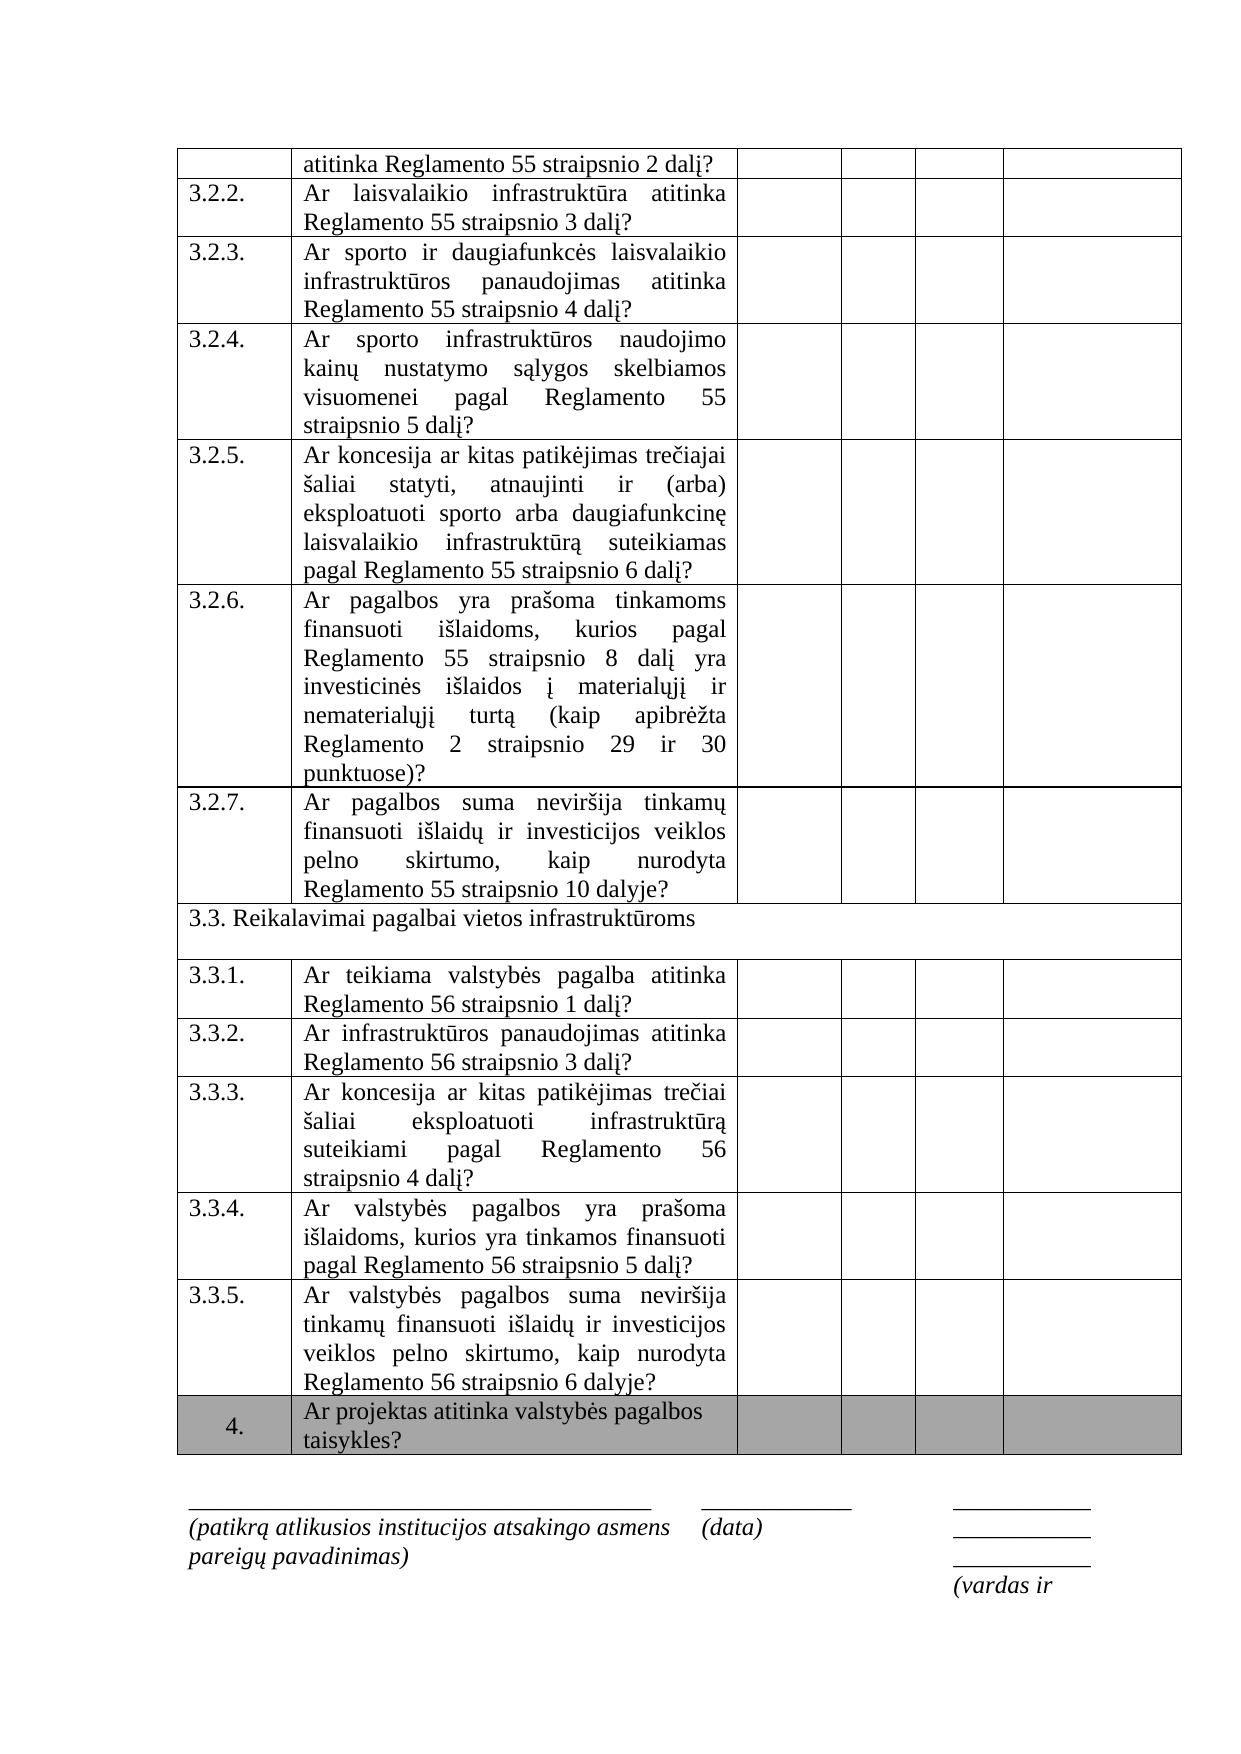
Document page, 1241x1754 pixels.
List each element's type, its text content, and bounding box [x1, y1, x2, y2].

table_cell [1004, 324, 1181, 439]
table_cell [738, 960, 841, 1017]
table_cell [1004, 585, 1181, 786]
table_cell [1004, 788, 1181, 902]
table_cell [842, 1019, 915, 1076]
table_cell Ar koncesija ar kitas patikėjimas trečiai šaliai eksploatuoti infrastruktūrą suteikiami pagal Reglamento 56 straipsnio 4 dalį? [292, 1077, 737, 1192]
table_cell [1106, 1455, 1181, 1599]
table_cell [738, 149, 841, 177]
table_cell [842, 149, 915, 177]
table_cell [1004, 1396, 1181, 1454]
table_cell [916, 1019, 1003, 1076]
table_cell [1004, 960, 1181, 1017]
table_cell Ar valstybės pagalbos suma neviršija tinkamų finansuoti išlaidų ir investicijos veiklos pelno skirtumo, kaip nurodyta Reglamento 56 straipsnio 6 dalyje? [292, 1280, 737, 1395]
table_cell [738, 440, 841, 584]
table_cell [738, 1396, 841, 1454]
table_cell [916, 237, 1003, 323]
table_cell [916, 149, 1003, 177]
table_cell Ar sporto ir daugiafunkcės laisvalaikio infrastruktūros panaudojimas atitinka Reglamento 55 straipsnio 4 dalį? [292, 237, 737, 323]
table_cell [1004, 1280, 1181, 1395]
table_cell [1004, 440, 1181, 584]
table_cell [916, 179, 1003, 236]
table_cell [916, 440, 1003, 584]
table_cell 4. [178, 1396, 291, 1454]
table_cell [916, 788, 1003, 902]
table_cell _____________________________________ (patikrą atlikusios institucijos atsakingo asmens pareigų pavadinimas) [178, 1455, 690, 1599]
table_cell [738, 1077, 841, 1192]
table_cell 3.3.3. [178, 1077, 291, 1192]
table_cell [1004, 1077, 1181, 1192]
table_cell 3.2.3. [178, 237, 291, 323]
table_cell [738, 1280, 841, 1395]
table_cell 3.3.1. [178, 960, 291, 1017]
table_cell [842, 324, 915, 439]
table_cell [738, 1019, 841, 1076]
table_cell [916, 1193, 1003, 1279]
table_cell [916, 1280, 1003, 1395]
table_cell atitinka Reglamento 55 straipsnio 2 dalį? [292, 149, 737, 177]
table_cell 3.2.7. [178, 788, 291, 902]
table_cell Ar infrastruktūros panaudojimas atitinka Reglamento 56 straipsnio 3 dalį? [292, 1019, 737, 1076]
table_cell 3.3.2. [178, 1019, 291, 1076]
table_cell 3.2.4. [178, 324, 291, 439]
table_cell [842, 440, 915, 584]
table_cell [1004, 149, 1181, 177]
table_cell [842, 788, 915, 902]
table_cell [916, 324, 1003, 439]
table_cell [738, 324, 841, 439]
table_cell Ar koncesija ar kitas patikėjimas trečiajai šaliai statyti, atnaujinti ir (arba) eksploatuoti sporto arba daugiafunkcinę laisvalaikio infrastruktūrą suteikiamas pagal Reglamento 55 straipsnio 6 dalį? [292, 440, 737, 584]
table_cell [738, 179, 841, 236]
table_cell Ar pagalbos suma neviršija tinkamų finansuoti išlaidų ir investicijos veiklos pelno skirtumo, kaip nurodyta Reglamento 55 straipsnio 10 dalyje? [292, 788, 737, 902]
table_cell [178, 149, 291, 177]
table_cell [1004, 1019, 1181, 1076]
table_cell [738, 788, 841, 902]
table_cell ____________ (data) [690, 1455, 942, 1599]
table_cell [842, 1077, 915, 1192]
table_cell [1004, 237, 1181, 323]
table_cell [842, 179, 915, 236]
table_cell 3.3. Reikalavimai pagalbai vietos infrastruktūroms [178, 904, 1181, 959]
table_cell Ar laisvalaikio infrastruktūra atitinka Reglamento 55 straipsnio 3 dalį? [292, 179, 737, 236]
table_cell Ar valstybės pagalbos yra prašoma išlaidoms, kurios yra tinkamos finansuoti pagal Reglamento 56 straipsnio 5 dalį? [292, 1193, 737, 1279]
table_cell Ar sporto infrastruktūros naudojimo kainų nustatymo sąlygos skelbiamos visuomenei pagal Reglamento 55 straipsnio 5 dalį? [292, 324, 737, 439]
table_cell [916, 1077, 1003, 1192]
table_cell Ar teikiama valstybės pagalba atitinka Reglamento 56 straipsnio 1 dalį? [292, 960, 737, 1017]
table_cell [1004, 179, 1181, 236]
table_cell [916, 960, 1003, 1017]
table_cell [738, 585, 841, 786]
table_cell [842, 1396, 915, 1454]
table_cell [738, 237, 841, 323]
table_cell 3.2.2. [178, 179, 291, 236]
table_cell [738, 1193, 841, 1279]
table_cell [842, 1193, 915, 1279]
table_cell [916, 1396, 1003, 1454]
table_cell 3.2.6. [178, 585, 291, 786]
table_cell [842, 960, 915, 1017]
table_cell [1004, 1193, 1181, 1279]
table_cell Ar projektas atitinka valstybės pagalbos taisykles? [292, 1396, 737, 1454]
table_cell Ar pagalbos yra prašoma tinkamoms finansuoti išlaidoms, kurios pagal Reglamento 55 straipsnio 8 dalį yra investicinės išlaidos į materialųjį ir nematerialųjį turtą (kaip apibrėžta Reglamento 2 straipsnio 29 ir 30 punktuose)? [292, 585, 737, 786]
table_cell 3.3.4. [178, 1193, 291, 1279]
table_cell [842, 585, 915, 786]
table_cell [916, 585, 1003, 786]
table_cell 3.3.5. [178, 1280, 291, 1395]
table_cell [842, 237, 915, 323]
table_cell _________________________________ (vardas ir [942, 1455, 1106, 1599]
table_cell 3.2.5. [178, 440, 291, 584]
table_cell [842, 1280, 915, 1395]
